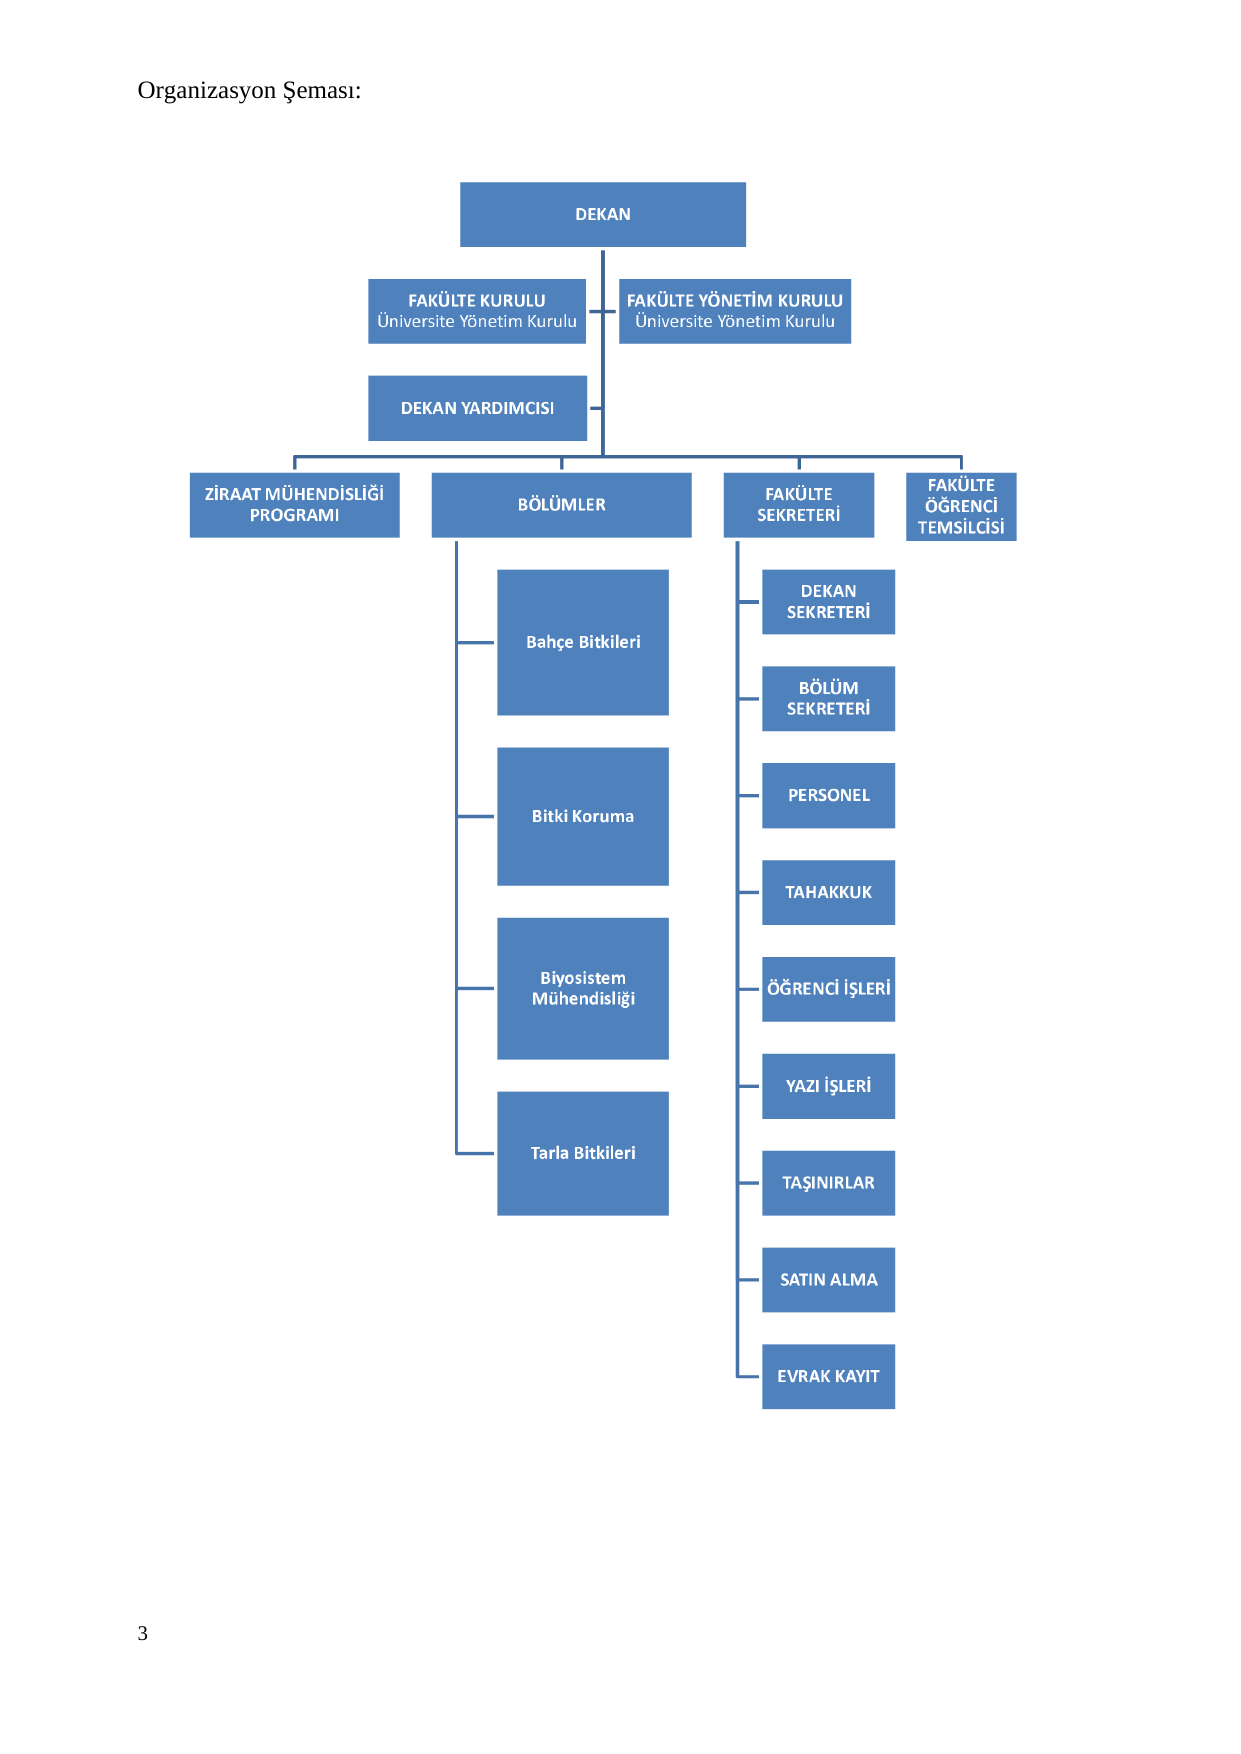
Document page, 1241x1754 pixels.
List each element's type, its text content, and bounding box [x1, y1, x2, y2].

text Organizasyon Şeması: [137, 75, 1142, 104]
picture [137, 157, 1083, 1494]
